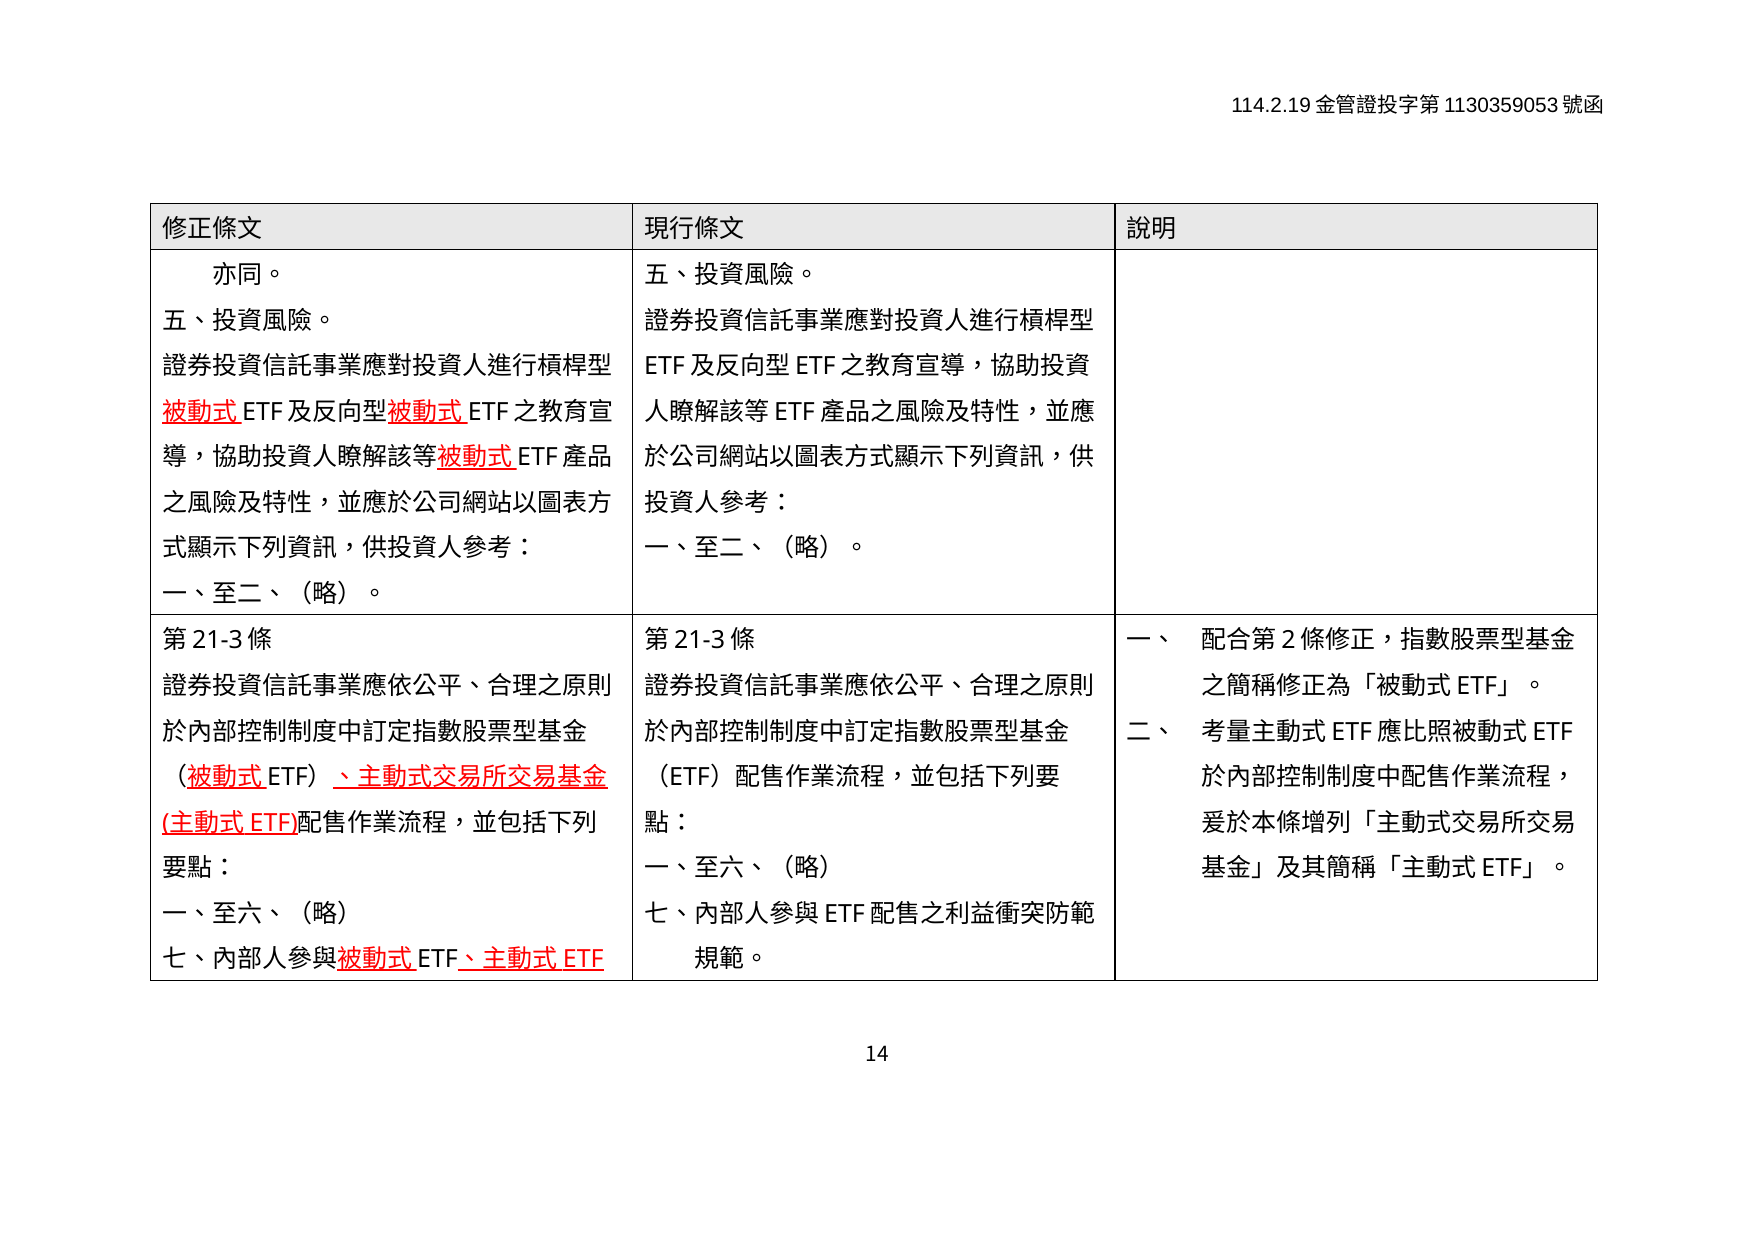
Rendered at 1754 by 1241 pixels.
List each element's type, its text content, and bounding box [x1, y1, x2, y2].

table_header 說明 [1116, 204, 1597, 249]
table_cell 配合第2條修正，指數股票型基金之簡稱修正為「被動式ETF」。 考量主動式ETF應比照被動式ETF於內部控制制度中配售作業流程，爰於本條增列「主動式交易所交易基金」及其簡稱「主動式ETF」。 [1116, 615, 1597, 979]
table_cell 第21-3條 證券投資信託事業應依公平、合理之原則於內部控制制度中訂定指數股票型基金（被動式ETF）、主動式交易所交易基金(主動式ETF)配售作業流程，並包括下列要點： 一、至六、（略） 七、內部人參與被動式ETF、主動式ETF [151, 615, 632, 979]
table_header 現行條文 [633, 204, 1114, 249]
table_cell 五、投資風險。 證券投資信託事業應對投資人進行槓桿型ETF及反向型ETF之教育宣導，協助投資人瞭解該等ETF產品之風險及特性，並應於公司網站以圖表方式顯示下列資訊，供投資人參考： 一、至二、（略）。 [633, 250, 1114, 614]
table_cell 亦同。 五、投資風險。 證券投資信託事業應對投資人進行槓桿型被動式ETF及反向型被動式ETF之教育宣導，協助投資人瞭解該等被動式ETF產品之風險及特性，並應於公司網站以圖表方式顯示下列資訊，供投資人參考： 一、至二、（略）。 [151, 250, 632, 614]
table_cell 第21-3條 證券投資信託事業應依公平、合理之原則於內部控制制度中訂定指數股票型基金（ETF）配售作業流程，並包括下列要點： 一、至六、（略） 七、內部人參與ETF配售之利益衝突防範規範。 [633, 615, 1114, 979]
table_header 修正條文 [151, 204, 632, 249]
table_cell [1116, 250, 1597, 614]
